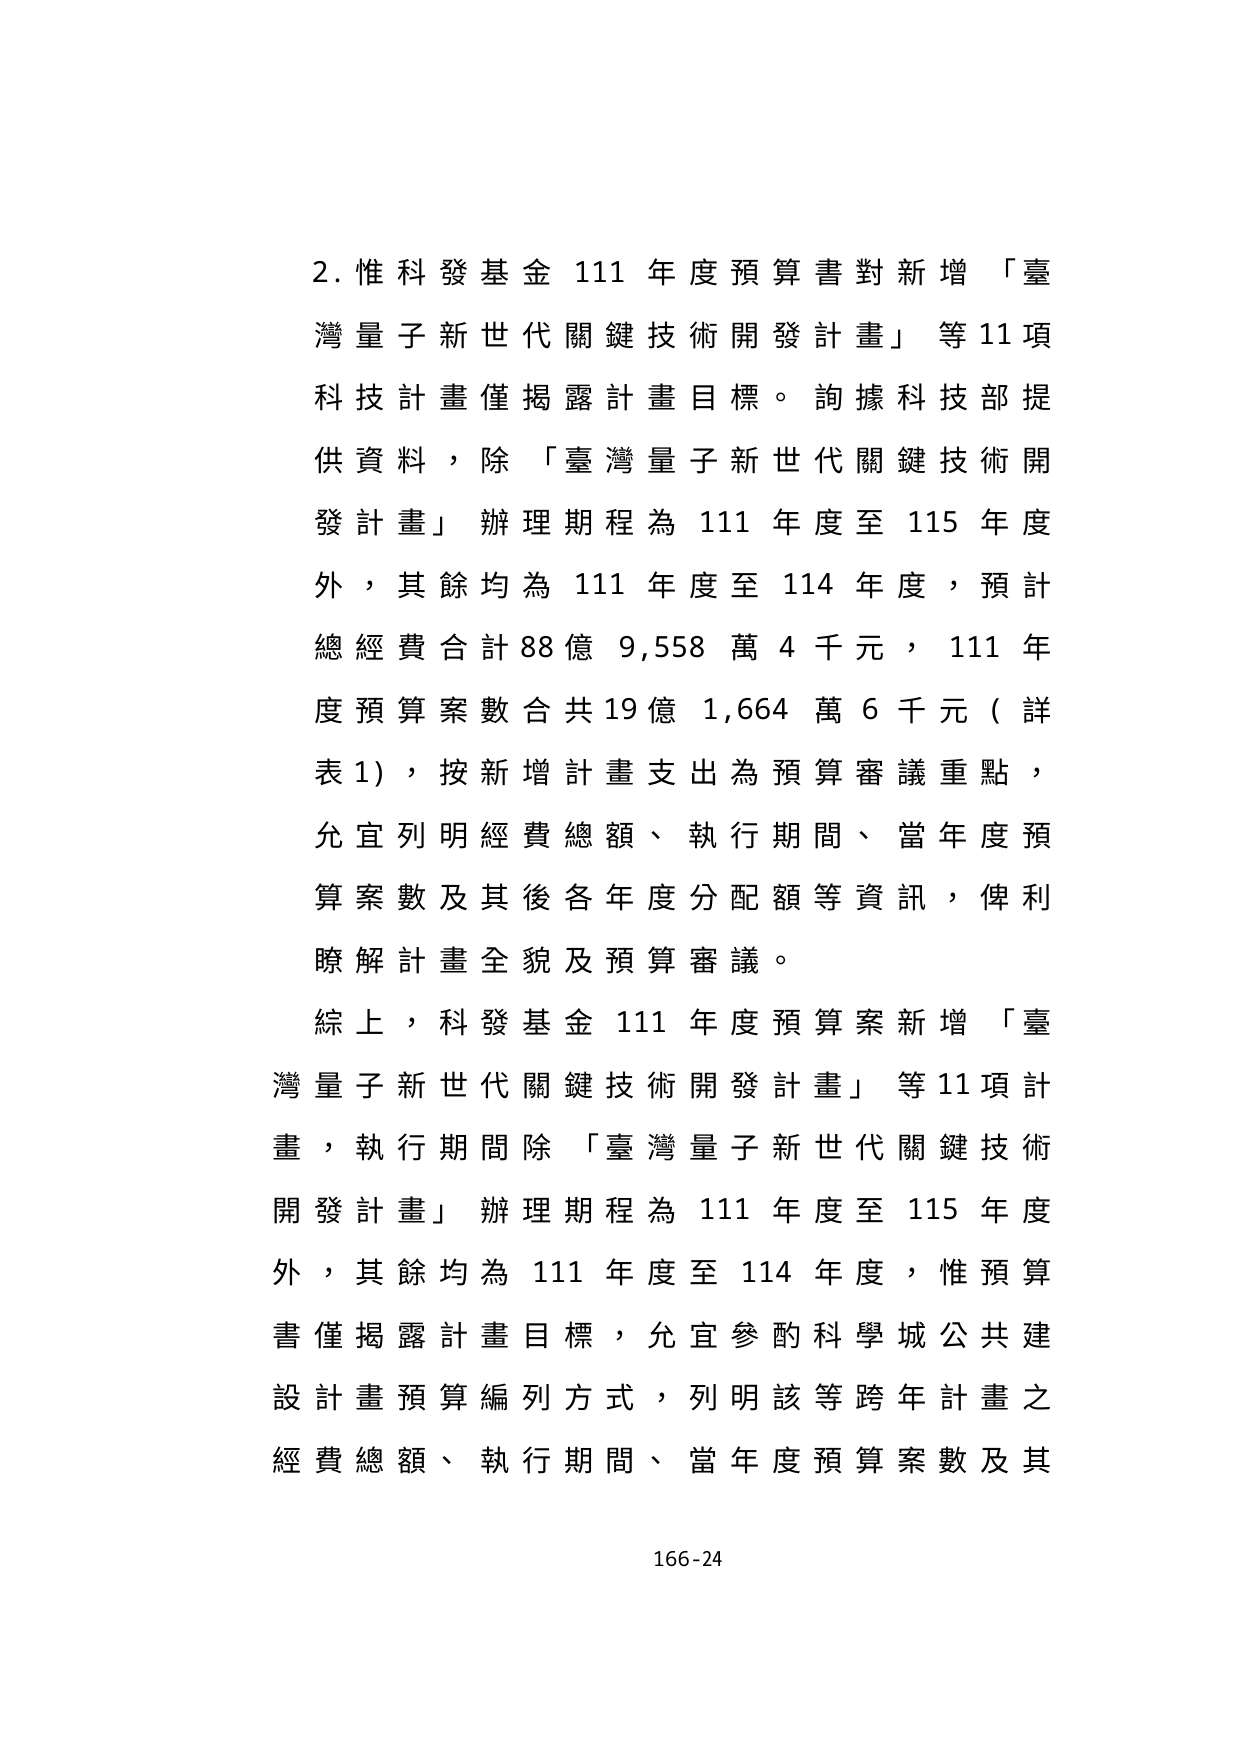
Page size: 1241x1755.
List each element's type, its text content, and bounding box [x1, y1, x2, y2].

text 2.惟科發基金111年度預算書對新增「臺灣量子新世代關鍵技術開發計畫」等11項科技計畫僅揭露計畫目標。詢據科技部提供資料，除「臺灣量子新世代關鍵技術開發計畫」辦理期程為111年度至115年度外，其餘均為111年度至114年度，預計總經費合計88億9,558萬4千元，111年度預算案數合共19億1,664萬6千元(詳表1)，按新增計畫支出為預算審議重點，允宜列明經費總額、執行期間、當年度預算案數及其後各年度分配額等資訊，俾利瞭解計畫全貌及預算審議。 [271, 229, 1058, 979]
text 綜上，科發基金111年度預算案新增「臺灣量子新世代關鍵技術開發計畫」等11項計畫，執行期間除「臺灣量子新世代關鍵技術開發計畫」辦理期程為111年度至115年度外，其餘均為111年度至114年度，惟預算書僅揭露計畫目標，允宜參酌科學城公共建設計畫預算編列方式，列明該等跨年計畫之經費總額、執行期間、當年度預算案數及其 [242, 979, 1058, 1479]
